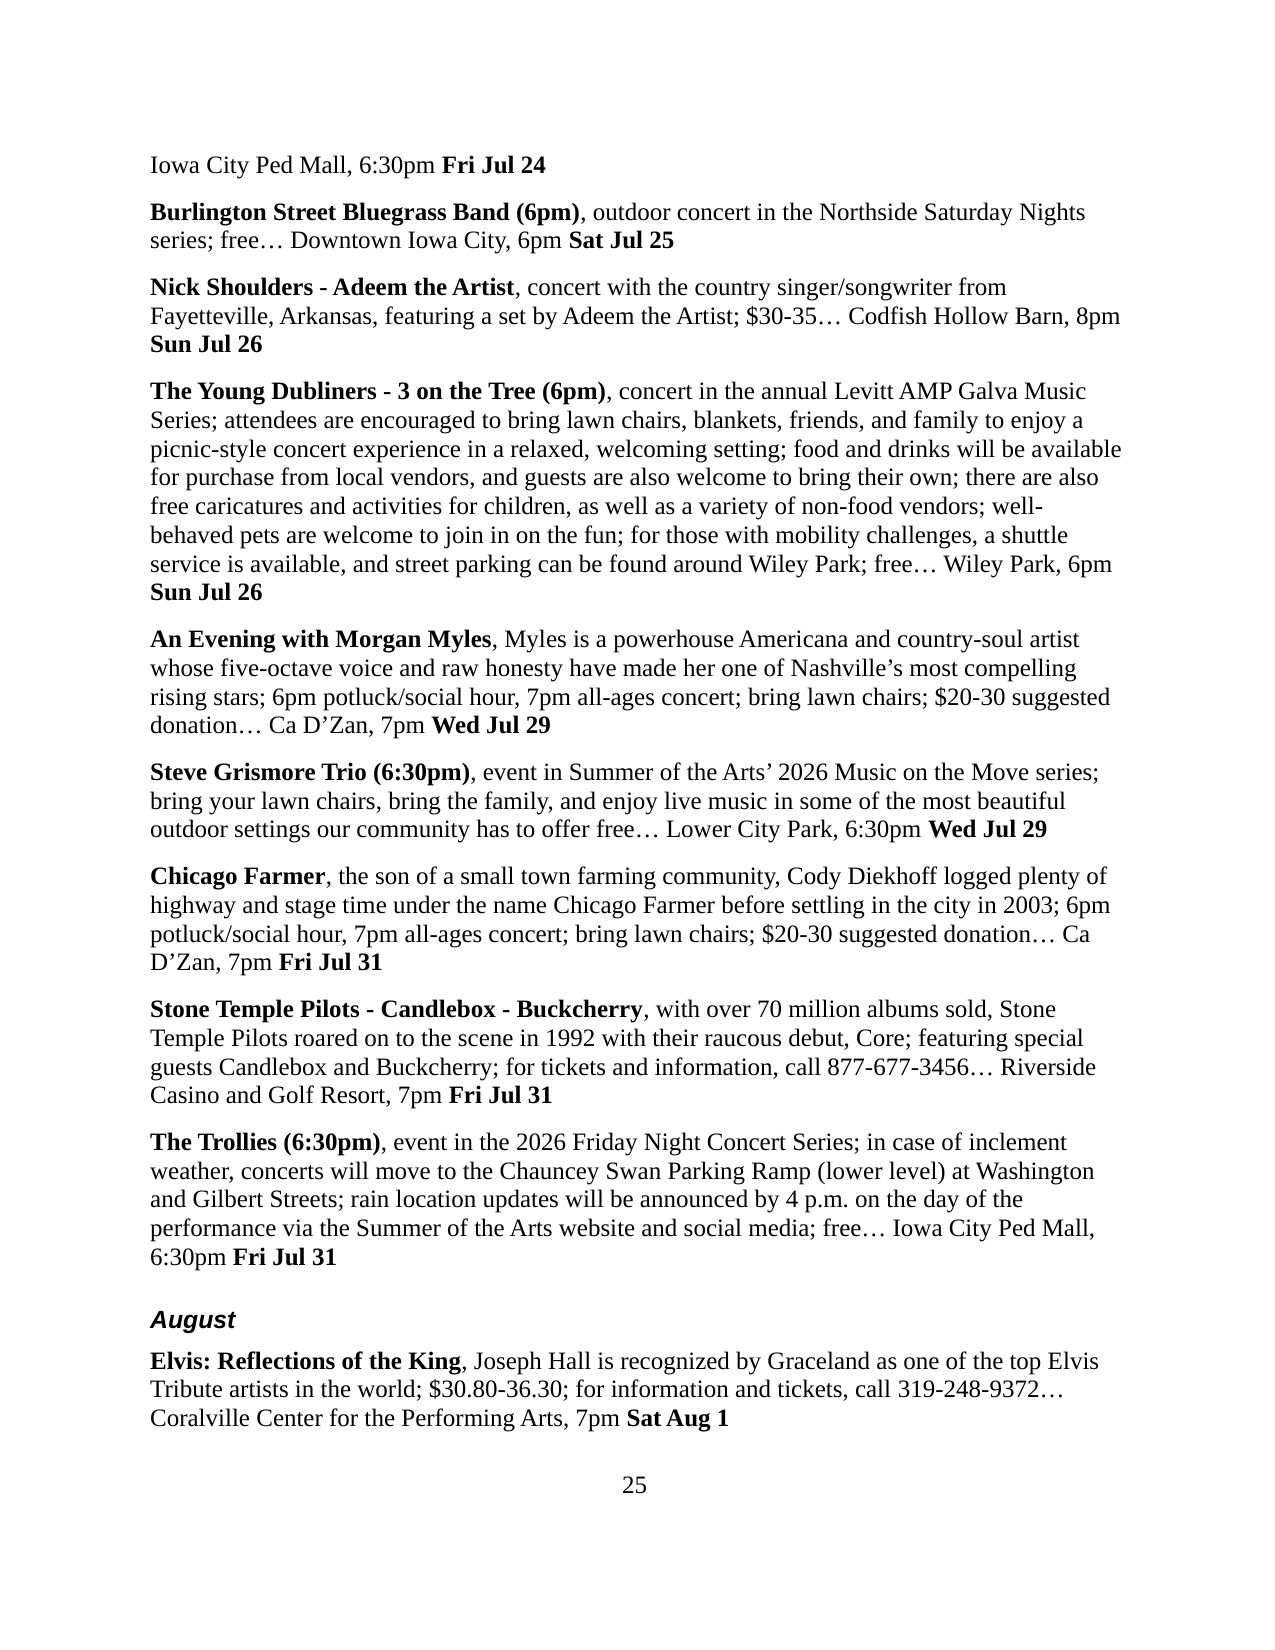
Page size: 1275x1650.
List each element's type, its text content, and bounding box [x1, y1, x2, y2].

text An Evening with Morgan Myles, Myles is a powerhouse Americana and country-soul artist whose five-octave voice and raw honesty have made her one of Nashville’s most compelling rising stars; 6pm potluck/social hour, 7pm all-ages concert; bring lawn chairs; $20-30 suggested donation… Ca D’Zan, 7pm Wed Jul 29 [150, 624, 1125, 739]
text Steve Grismore Trio (6:30pm), event in Summer of the Arts’ 2026 Music on the Move series; bring your lawn chairs, bring the family, and enjoy live music in some of the most beautiful outdoor settings our community has to offer free… Lower City Park, 6:30pm Wed Jul 29 [150, 757, 1125, 843]
text Chicago Farmer, the son of a small town farming community, Cody Diekhoff logged plenty of highway and stage time under the name Chicago Farmer before settling in the city in 2003; 6pm potluck/social hour, 7pm all-ages concert; bring lawn chairs; $20-30 suggested donation… Ca D’Zan, 7pm Fri Jul 31 [150, 861, 1125, 976]
text Nick Shoulders - Adeem the Artist, concert with the country singer/songwriter from Fayetteville, Arkansas, featuring a set by Adeem the Artist; $30-35… Codfish Hollow Barn, 8pm Sun Jul 26 [150, 272, 1125, 358]
text Stone Temple Pilots - Candlebox - Buckcherry, with over 70 million albums sold, Stone Temple Pilots roared on to the scene in 1992 with their raucous debut, Core; featuring special guests Candlebox and Buckcherry; for tickets and information, call 877-677-3456… Riverside Casino and Golf Resort, 7pm Fri Jul 31 [150, 994, 1125, 1109]
text The Young Dubliners - 3 on the Tree (6pm), concert in the annual Levitt AMP Galva Music Series; attendees are encouraged to bring lawn chairs, blankets, friends, and family to enjoy a picnic-style concert experience in a relaxed, welcoming setting; food and drinks will be available for purchase from local vendors, and guests are also welcome to bring their own; there are also free caricatures and activities for children, as well as a variety of non-food vendors; well-behaved pets are welcome to join in on the fun; for those with mobility challenges, a shuttle service is available, and street parking can be found around Wiley Park; free… Wiley Park, 6pm Sun Jul 26 [150, 376, 1125, 606]
subtitle August [150, 1305, 1125, 1333]
text Elvis: Reflections of the King, Joseph Hall is recognized by Graceland as one of the top Elvis Tribute artists in the world; $30.80-36.30; for information and tickets, call 319-248-9372… Coralville Center for the Performing Arts, 7pm Sat Aug 1 [150, 1346, 1125, 1432]
text The Trollies (6:30pm), event in the 2026 Friday Night Concert Series; in case of inclement weather, concerts will move to the Chauncey Swan Parking Ramp (lower level) at Washington and Gilbert Streets; rain location updates will be announced by 4 p.m. on the day of the performance via the Summer of the Arts website and social media; free… Iowa City Ped Mall, 6:30pm Fri Jul 31 [150, 1127, 1125, 1271]
text Iowa City Ped Mall, 6:30pm Fri Jul 24 [150, 150, 1125, 179]
text Burlington Street Bluegrass Band (6pm), outdoor concert in the Northside Saturday Nights series; free… Downtown Iowa City, 6pm Sat Jul 25 [150, 197, 1125, 254]
